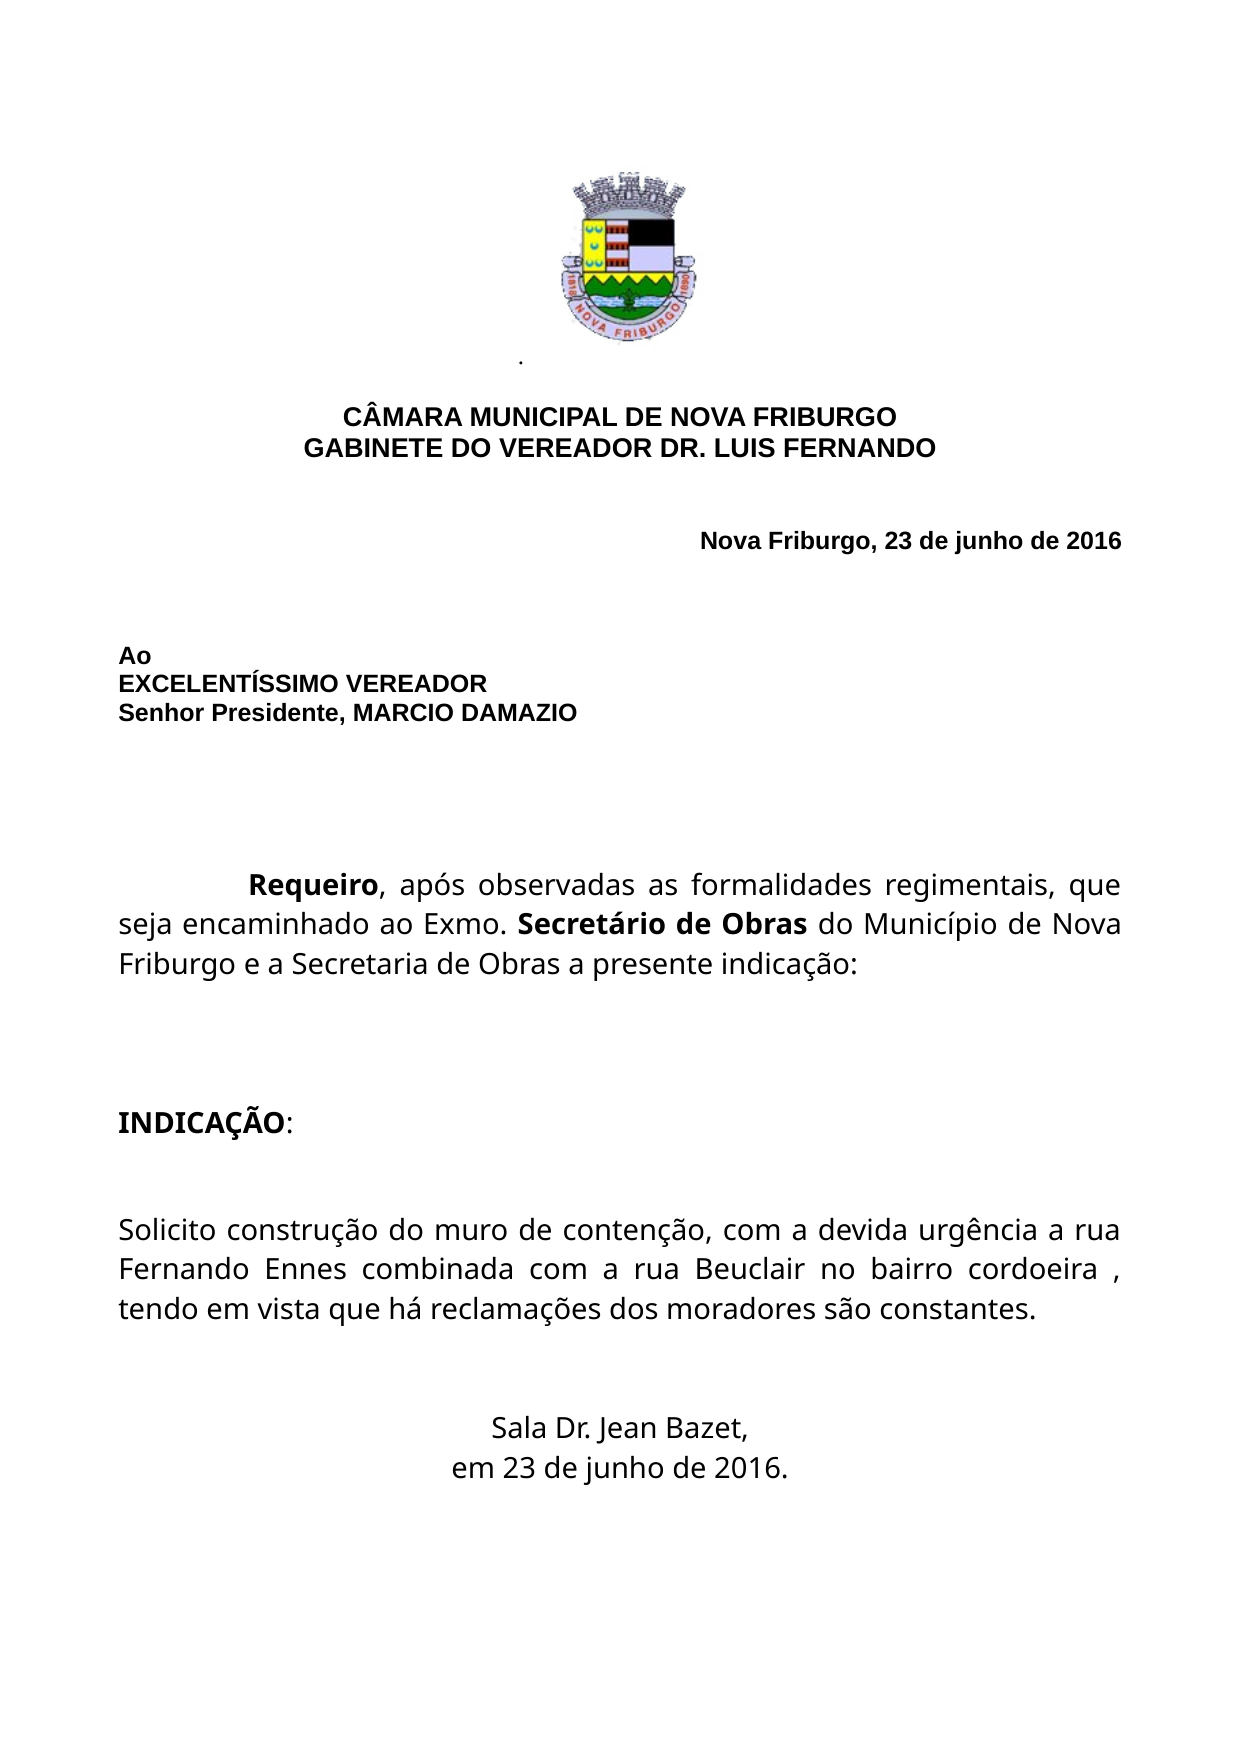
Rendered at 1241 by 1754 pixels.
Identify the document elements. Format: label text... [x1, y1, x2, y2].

text em 23 de junho de 2016. [118, 1447, 1122, 1487]
text Ao [118, 641, 1122, 669]
text . [118, 147, 1122, 369]
text CÂMARA MUNICIPAL DE NOVA FRIBURGO [118, 401, 1122, 432]
picture [540, 156, 706, 356]
text Nova Friburgo, 23 de junho de 2016 [118, 526, 1122, 554]
text Solicito construção do muro de contenção, com a devida urgência a rua Fernando Ennes combinada com a rua Beuclair no bairro cordoeira , tendo em vista que há reclamações dos moradores são constantes. [118, 1209, 1122, 1328]
text Sala Dr. Jean Bazet, [118, 1407, 1122, 1447]
text GABINETE DO VEREADOR DR. LUIS FERNANDO [118, 432, 1122, 463]
text Requeiro, após observadas as formalidades regimentais, que seja encaminhado ao Exmo. Secretário de Obras do Município de Nova Friburgo e a Secretaria de Obras a presente indicação: [118, 864, 1122, 983]
text EXCELENTÍSSIMO VEREADOR [118, 669, 1122, 698]
text INDICAÇÃO: [118, 1102, 1122, 1142]
text Senhor Presidente, MARCIO DAMAZIO [118, 698, 1122, 727]
